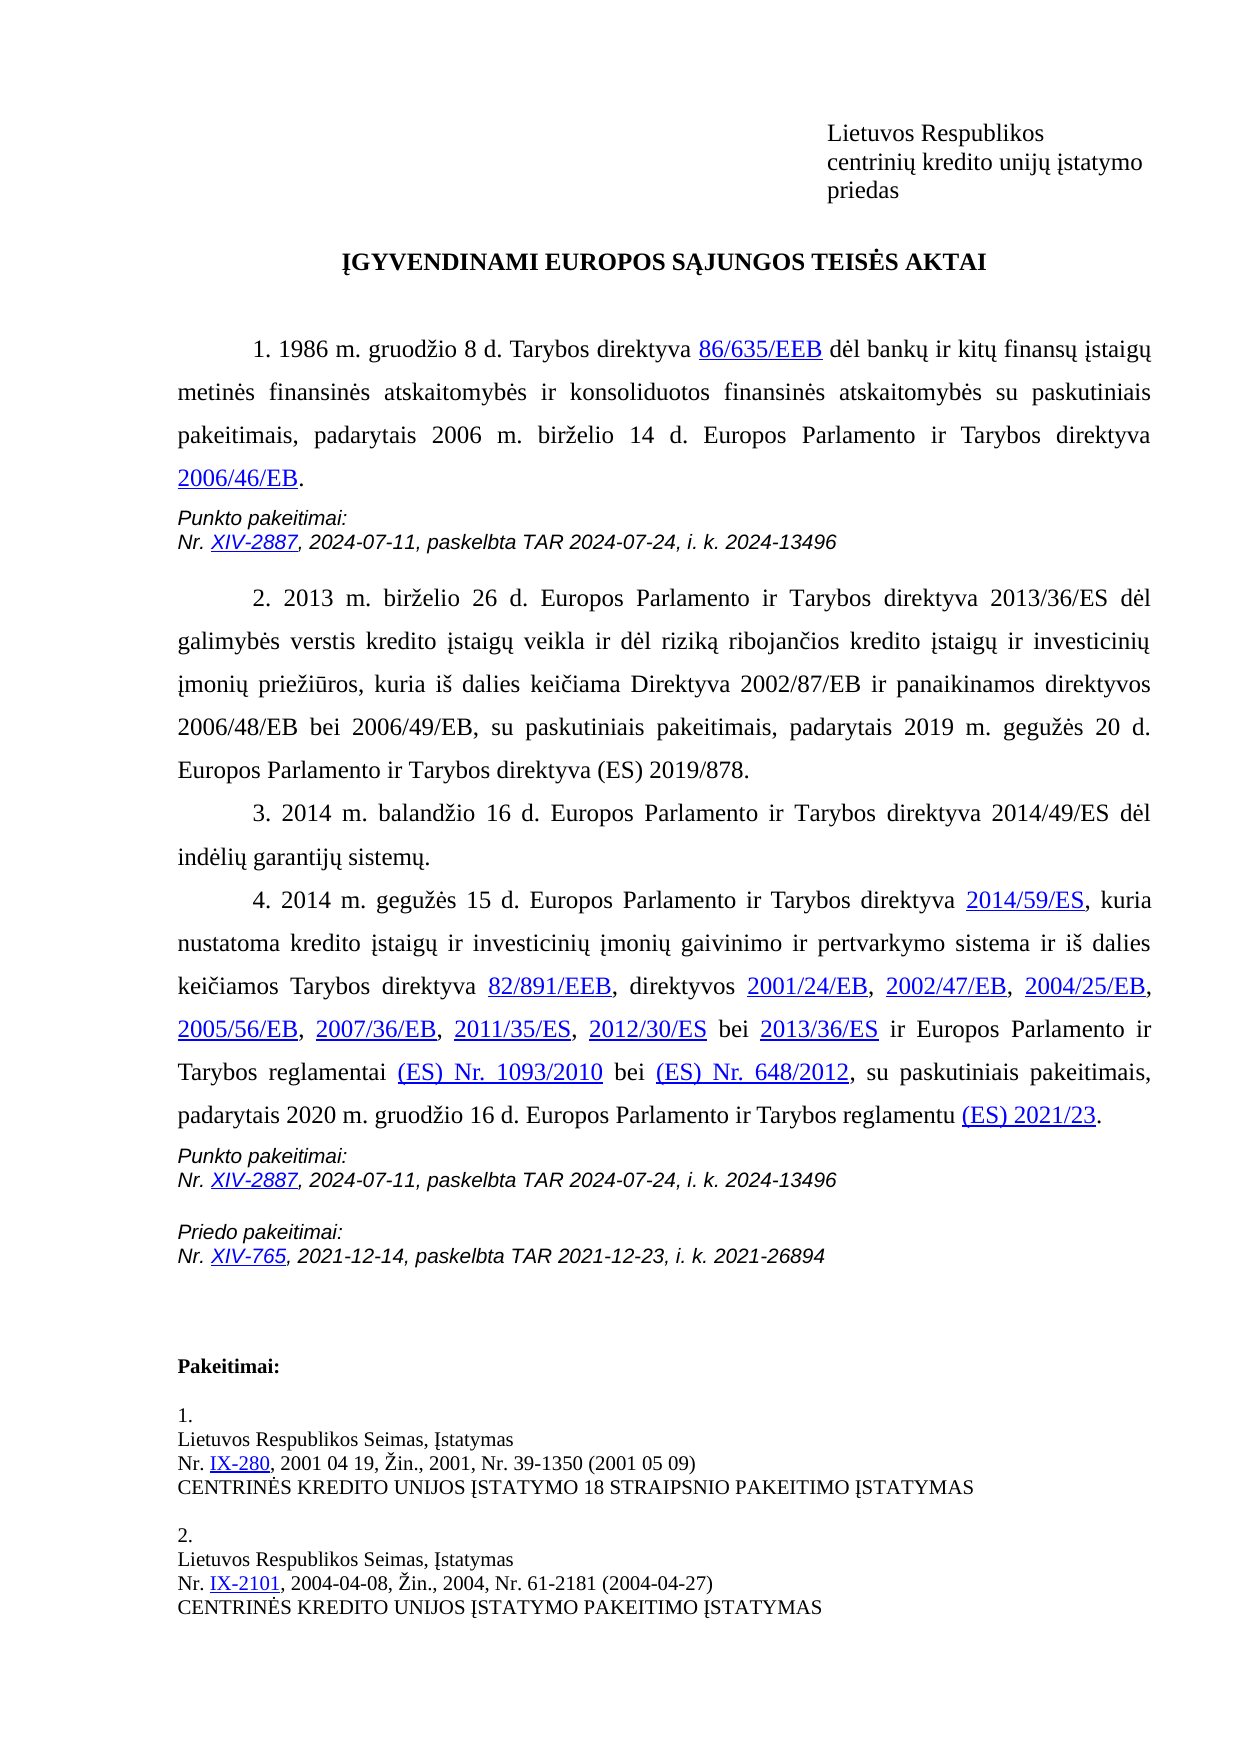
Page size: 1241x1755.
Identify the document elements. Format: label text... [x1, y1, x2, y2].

text 2. [177, 1523, 1152, 1547]
text 1. 1986 m. gruodžio 8 d. Tarybos direktyva 86/635/EEB dėl bankų ir kitų finansų įstaigų metinės finansinės atskaitomybės ir konsoliduotos finansinės atskaitomybės su paskutiniais pakeitimais, padarytais 2006 m. birželio 14 d. Europos Parlamento ir Tarybos direktyva 2006/46/EB. [177, 334, 1152, 492]
text Nr. XIV-2887, 2024-07-11, paskelbta TAR 2024-07-24, i. k. 2024-13496 [177, 530, 1152, 554]
text Lietuvos Respublikos [177, 118, 1152, 147]
text Nr. XIV-765, 2021-12-14, paskelbta TAR 2021-12-23, i. k. 2021-26894 [177, 1244, 1152, 1268]
text 4. 2014 m. gegužės 15 d. Europos Parlamento ir Tarybos direktyva 2014/59/ES, kuria nustatoma kredito įstaigų ir investicinių įmonių gaivinimo ir pertvarkymo sistema ir iš dalies keičiamos Tarybos direktyva 82/891/EEB, direktyvos 2001/24/EB, 2002/47/EB, 2004/25/EB, 2005/56/EB, 2007/36/EB, 2011/35/ES, 2012/30/ES bei 2013/36/ES ir Europos Parlamento ir Tarybos reglamentai (ES) Nr. 1093/2010 bei (ES) Nr. 648/2012, su paskutiniais pakeitimais, padarytais 2020 m. gruodžio 16 d. Europos Parlamento ir Tarybos reglamentu (ES) 2021/23. [177, 885, 1152, 1129]
text CENTRINĖS KREDITO UNIJOS ĮSTATYMO 18 STRAIPSNIO PAKEITIMO ĮSTATYMAS [177, 1475, 1152, 1499]
text Punkto pakeitimai: [177, 506, 1152, 530]
text priedas [177, 176, 1152, 204]
text centrinių kredito unijų įstatymo [177, 147, 1152, 176]
text 3. 2014 m. balandžio 16 d. Europos Parlamento ir Tarybos direktyva 2014/49/ES dėl indėlių garantijų sistemų. [177, 798, 1152, 870]
text CENTRINĖS KREDITO UNIJOS ĮSTATYMO PAKEITIMO ĮSTATYMAS [177, 1595, 1152, 1619]
text Pakeitimai: [177, 1354, 1152, 1378]
text Priedo pakeitimai: [177, 1220, 1152, 1244]
text 2. 2013 m. birželio 26 d. Europos Parlamento ir Tarybos direktyva 2013/36/ES dėl galimybės verstis kredito įstaigų veikla ir dėl riziką ribojančios kredito įstaigų ir investicinių įmonių priežiūros, kuria iš dalies keičiama Direktyva 2002/87/EB ir panaikinamos direktyvos 2006/48/EB bei 2006/49/EB, su paskutiniais pakeitimais, padarytais 2019 m. gegužės 20 d. Europos Parlamento ir Tarybos direktyva (ES) 2019/878. [177, 583, 1152, 784]
text Punkto pakeitimai: [177, 1143, 1152, 1167]
text Nr. XIV-2887, 2024-07-11, paskelbta TAR 2024-07-24, i. k. 2024-13496 [177, 1167, 1152, 1191]
text 1. [177, 1402, 1152, 1427]
text ĮGYVENDINAMI EUROPOS SĄJUNGOS TEISĖS AKTAI [177, 247, 1152, 276]
text Lietuvos Respublikos Seimas, Įstatymas [177, 1547, 1152, 1571]
text Nr. IX-280, 2001 04 19, Žin., 2001, Nr. 39-1350 (2001 05 09) [177, 1451, 1152, 1475]
text Nr. IX-2101, 2004-04-08, Žin., 2004, Nr. 61-2181 (2004-04-27) [177, 1571, 1152, 1595]
text Lietuvos Respublikos Seimas, Įstatymas [177, 1427, 1152, 1451]
